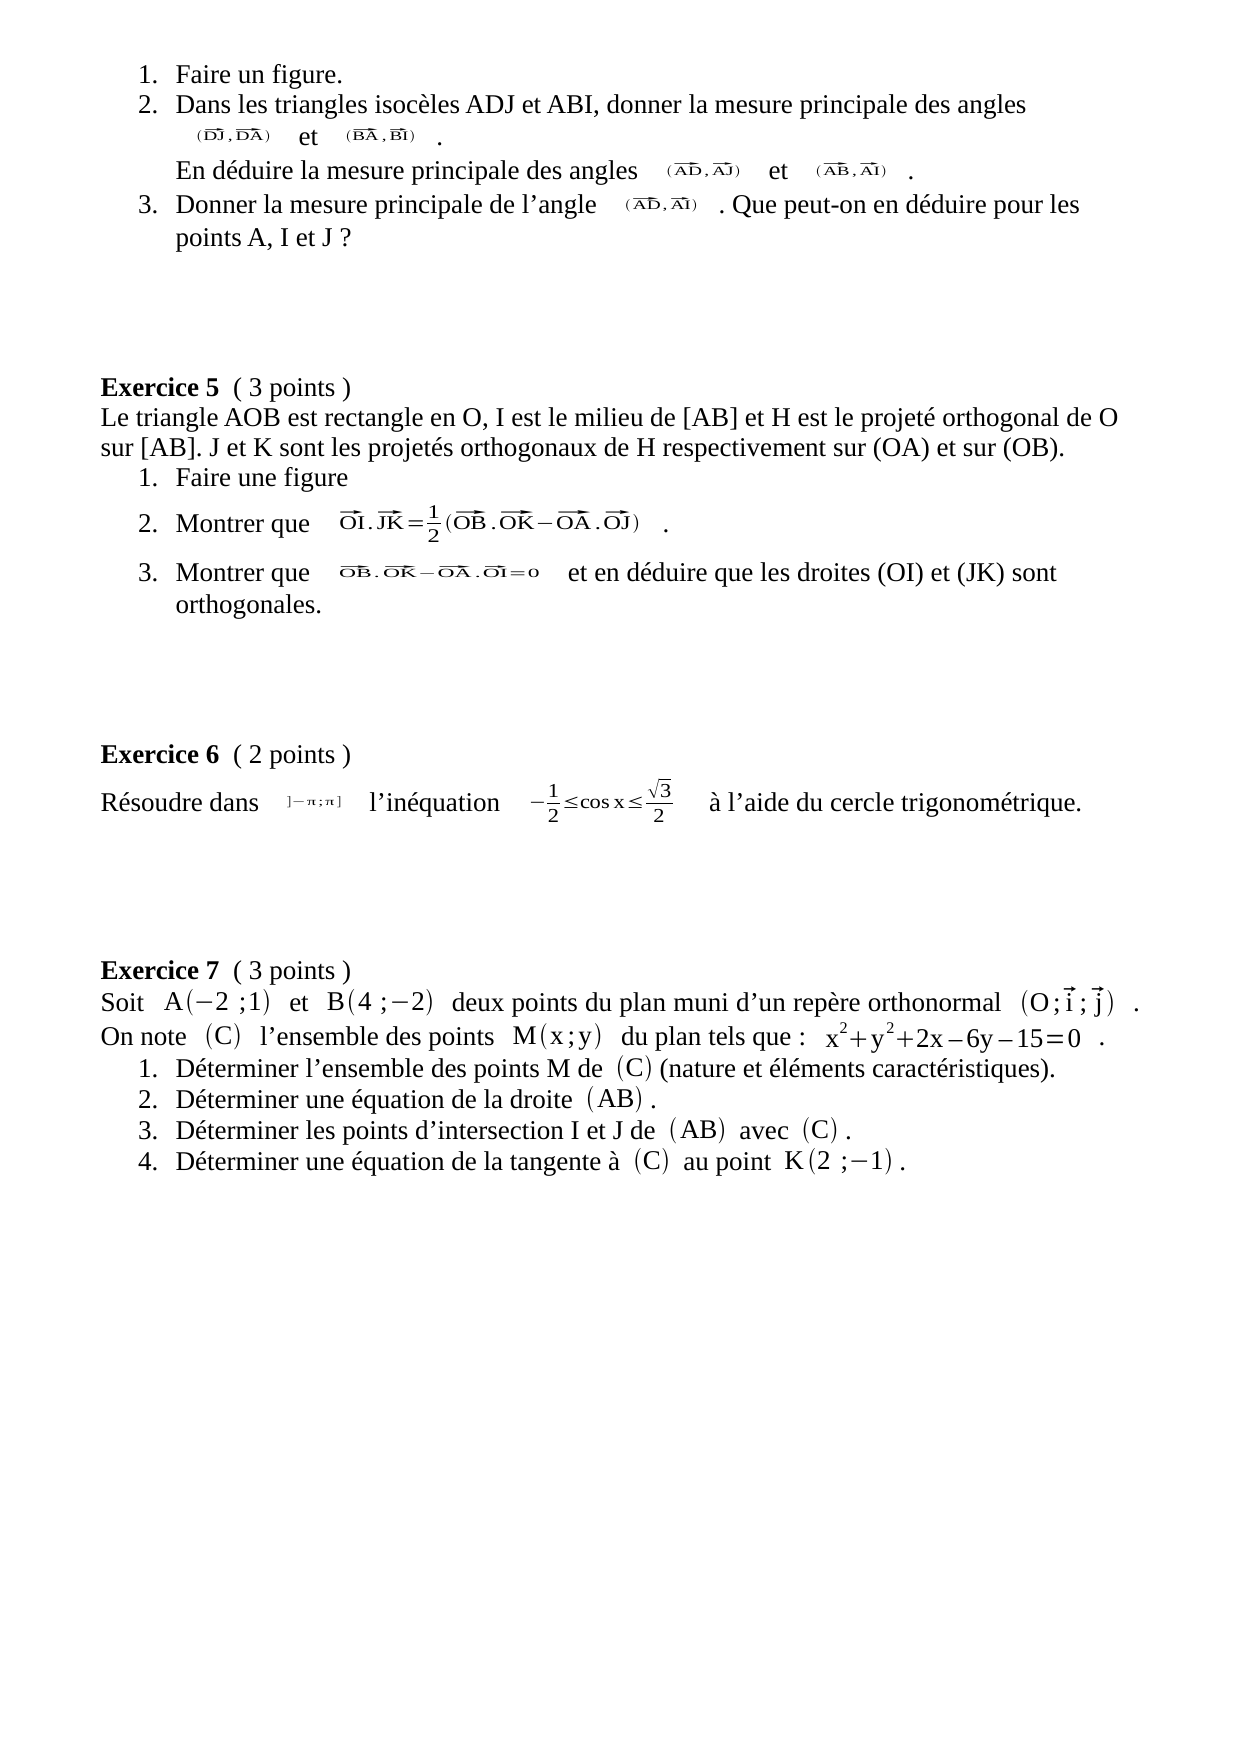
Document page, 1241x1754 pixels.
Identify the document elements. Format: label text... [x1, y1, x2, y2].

list Déterminer les points d’intersection I et J de avec . [138, 1115, 1140, 1146]
list Montrer que et en déduire que les droites (OI) et (JK) sont orthogonales. [138, 556, 1140, 739]
list Faire un figure. [138, 59, 1140, 89]
text Exercice 6 ( 2 points ) [100, 739, 1140, 769]
list Déterminer l’ensemble des points M de (nature et éléments caractéristiques). [138, 1053, 1140, 1084]
text Exercice 7 ( 3 points ) [100, 955, 1140, 985]
list Déterminer une équation de la droite . [138, 1084, 1140, 1115]
list Faire une figure [138, 462, 1140, 492]
list Dans les triangles isocèles ADJ et ABI, donner la mesure principale des angles et . En déduire la mesure principale des angles et . [138, 89, 1140, 188]
list Montrer que . [138, 492, 1140, 556]
text Résoudre dans l’inéquation à l’aide du cercle trigonométrique. [100, 769, 1140, 955]
list Déterminer une équation de la tangente à au point . [138, 1146, 1140, 1177]
text Exercice 5 ( 3 points ) Le triangle AOB est rectangle en O, I est le milieu de [AB] et H est le projeté orthogonal de O sur [AB]. J et K sont les projetés orthogonaux de H respectivement sur (OA) et sur (OB). [100, 372, 1140, 462]
list Donner la mesure principale de l’angle . Que peut-on en déduire pour les points A, I et J ? [138, 188, 1140, 372]
text Soitetdeux points du plan muni d’un repère orthonormal. On notel’ensemble des pointsdu plan tels que :. [100, 985, 1140, 1053]
